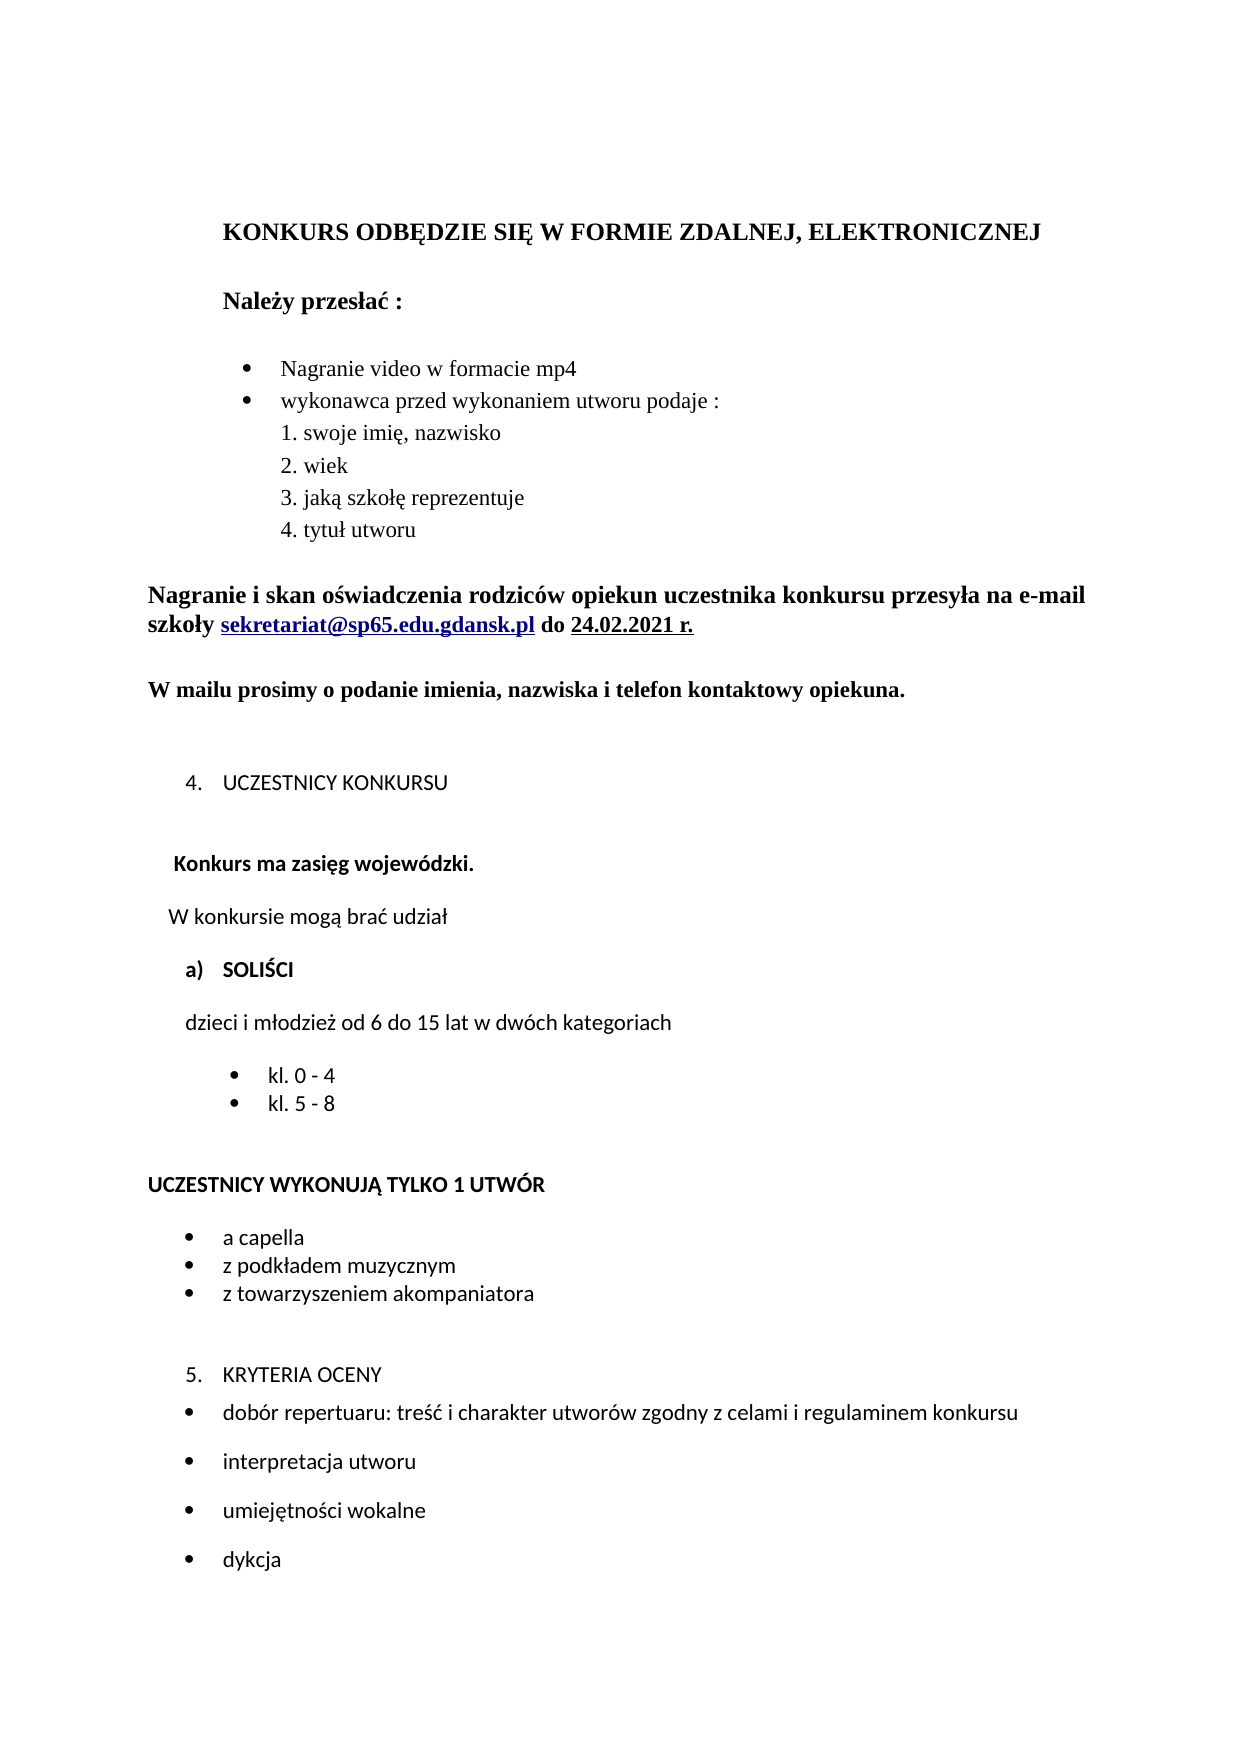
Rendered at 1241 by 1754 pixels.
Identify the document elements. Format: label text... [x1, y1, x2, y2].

list z towarzyszeniem akompaniatora [185, 1279, 1093, 1307]
list Nagranie video w formacie mp4 [243, 355, 1093, 381]
list kl. 5 - 8 [230, 1089, 1093, 1117]
list SOLIŚCI [185, 955, 1093, 983]
list KRYTERIA OCENY [185, 1360, 1093, 1388]
text KONKURS ODBĘDZIE SIĘ W FORMIE ZDALNEJ, ELEKTRONICZNEJ [223, 217, 1093, 246]
list wykonawca przed wykonaniem utworu podaje : [243, 387, 1093, 414]
text Nagranie i skan oświadczenia rodziców opiekun uczestnika konkursu przesyła na e-mail szkoły sekretariat@sp65.edu.gdansk.pl do 24.02.2021 r. [148, 580, 1093, 638]
list UCZESTNICY KONKURSU [185, 768, 1093, 796]
text W mailu prosimy o podanie imienia, nazwiska i telefon kontaktowy opiekuna. [148, 676, 1093, 702]
text 2. wiek [280, 452, 1093, 478]
list umiejętności wokalne [185, 1496, 1093, 1524]
text 4. tytuł utworu [280, 516, 1093, 542]
list dykcja [185, 1545, 1093, 1573]
list kl. 0 - 4 [230, 1061, 1093, 1089]
text Należy przesłać : [223, 286, 1093, 315]
text dzieci i młodzież od 6 do 15 lat w dwóch kategoriach [185, 1008, 1093, 1036]
text Konkurs ma zasięg wojewódzki. [148, 849, 1093, 877]
list dobór repertuaru: treść i charakter utworów zgodny z celami i regulaminem konkursu [185, 1398, 1093, 1427]
list interpretacja utworu [185, 1447, 1093, 1475]
list z podkładem muzycznym [185, 1251, 1093, 1279]
text UCZESTNICY WYKONUJĄ TYLKO 1 UTWÓR [148, 1170, 1093, 1198]
list a capella [185, 1223, 1093, 1251]
text 3. jaką szkołę reprezentuje [280, 484, 1093, 510]
text 1. swoje imię, nazwisko [280, 419, 1093, 446]
text W konkursie mogą brać udział [148, 902, 1093, 930]
